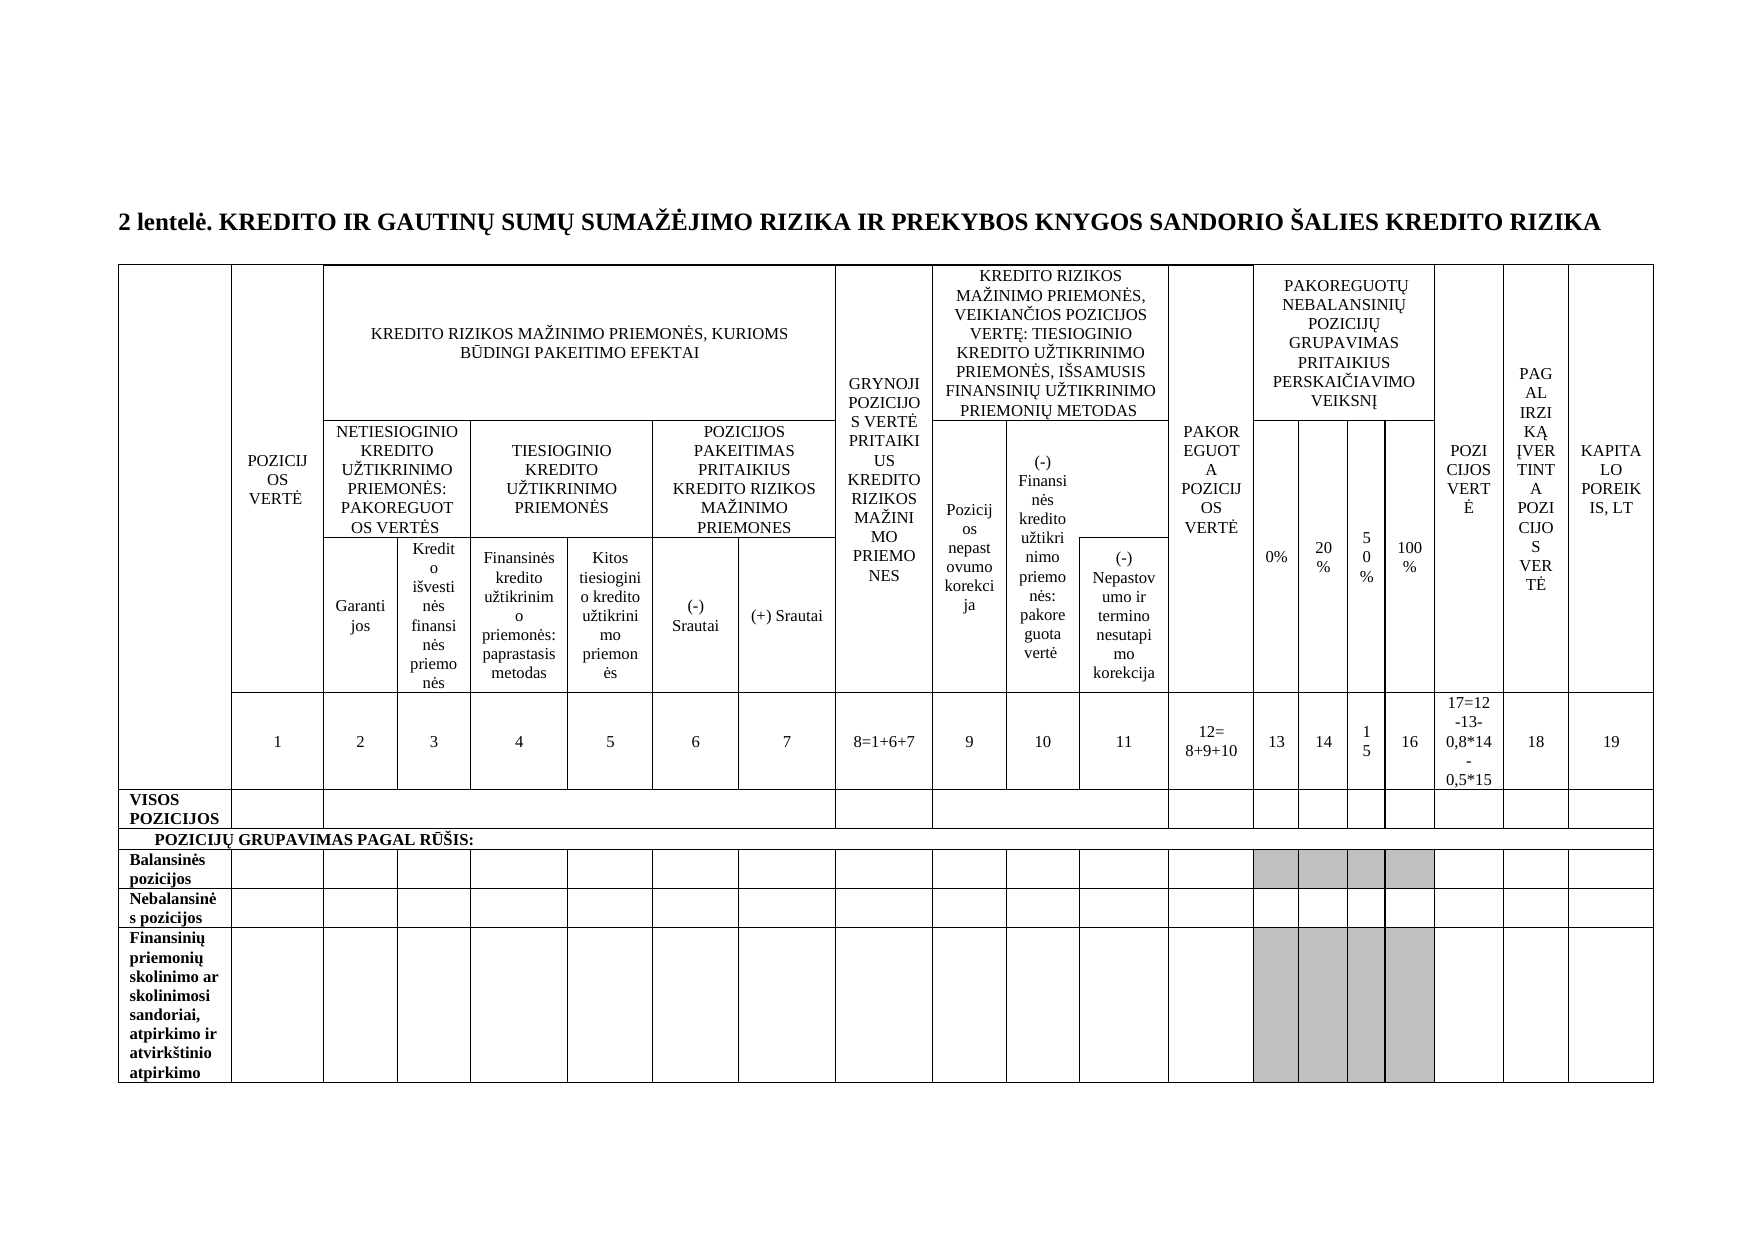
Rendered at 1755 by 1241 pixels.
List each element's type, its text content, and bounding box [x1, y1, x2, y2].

table_cell [324, 889, 397, 927]
table_cell 17=12-13-0,8*14-0,5*15 [1435, 693, 1503, 789]
table_cell [1348, 928, 1384, 1082]
table_cell NETIESIOGINIO KREDITO UŽTIKRINIMO PRIEMONĖS: PAKOREGUOTOS VERTĖS [324, 421, 470, 537]
table_cell [1569, 850, 1653, 888]
table_cell [1386, 889, 1434, 927]
table_header PAKOREGUOTA POZICIJOS VERTĖ [1169, 266, 1253, 692]
table_header KAPITALO POREIKIS, LT [1569, 265, 1653, 692]
table_cell [653, 928, 738, 1082]
table_cell [119, 537, 231, 558]
table_cell [1504, 850, 1568, 888]
table_header KREDITO RIZIKOS MAŽINIMO PRIEMONĖS, KURIOMS BŪDINGI PAKEITIMO EFEKTAI [324, 266, 835, 419]
table_cell [933, 850, 1006, 888]
table_cell [1079, 790, 1168, 828]
table_cell [1254, 928, 1298, 1082]
table_cell 1 [232, 693, 323, 789]
table_cell [1080, 850, 1168, 888]
table_cell Garantijos [324, 538, 397, 692]
table_cell (+) Srautai [739, 538, 835, 692]
table_cell 4 [471, 693, 567, 789]
table_cell [232, 850, 323, 888]
table_cell 50% [1348, 421, 1384, 692]
table_cell [397, 790, 470, 828]
table_cell [324, 850, 397, 888]
table_cell Kitos tiesioginio kredito užtikrinimo priemonės [568, 538, 652, 692]
table_cell Pozicijos nepastovumo korekcija [933, 421, 1006, 692]
table_header POZICIJOS VERTĖ [1435, 265, 1503, 692]
table_cell 6 [653, 693, 738, 789]
table_cell [1386, 850, 1434, 888]
table_cell Nebalansinės pozicijos [119, 889, 231, 927]
table_cell [1007, 928, 1079, 1082]
table_cell [1504, 790, 1568, 828]
table_cell [471, 928, 567, 1082]
table_cell [1080, 889, 1168, 927]
table_cell [738, 790, 835, 828]
table_cell 3 [398, 693, 470, 789]
table_cell [398, 889, 470, 927]
table_cell [232, 928, 323, 1082]
table_cell [119, 558, 231, 692]
table_cell TIESIOGINIO KREDITO UŽTIKRINIMO PRIEMONĖS [471, 421, 652, 537]
table_cell [1435, 850, 1503, 888]
table_cell [1299, 889, 1347, 927]
table_cell [933, 790, 1006, 828]
table_cell [933, 928, 1006, 1082]
table_cell [119, 420, 231, 537]
table_cell [653, 889, 738, 927]
table_cell 2 [324, 693, 397, 789]
table_cell [1348, 790, 1384, 828]
table_cell [1348, 889, 1384, 927]
table_cell [398, 850, 470, 888]
table_cell Kredito išvestinės finansinės priemonės [398, 538, 470, 692]
table_cell Finansinės kredito užtikrinimo priemonės: paprastasis metodas [471, 538, 567, 692]
table_cell [653, 850, 738, 888]
table_cell [324, 928, 397, 1082]
table_cell [119, 692, 231, 789]
table_cell [1169, 889, 1253, 927]
table_cell [568, 928, 652, 1082]
table_cell [739, 928, 835, 1082]
table_cell [836, 790, 932, 828]
table_cell 20% [1299, 421, 1347, 692]
table_cell [471, 850, 567, 888]
table_cell 15 [1348, 693, 1384, 789]
table_cell [836, 850, 932, 888]
table_cell [1435, 928, 1503, 1082]
table_cell VISOS POZICIJOS [119, 790, 231, 828]
table_cell [1254, 850, 1298, 888]
table_cell [1080, 928, 1168, 1082]
table_cell [1435, 790, 1503, 828]
table_cell 100% [1386, 421, 1434, 692]
table_cell 19 [1569, 693, 1653, 789]
table_cell 14 [1299, 693, 1347, 789]
table_cell [1569, 790, 1653, 828]
table_header POZICIJOS VERTĖ [232, 265, 323, 692]
table_cell 0% [1254, 421, 1298, 692]
table_cell [1169, 850, 1253, 888]
table_header GRYNOJI POZICIJOS VERTĖ PRITAIKIUS KREDITO RIZIKOS MAŽINIMO PRIEMONES [836, 266, 932, 692]
table_cell [1569, 928, 1653, 1082]
table_cell [653, 790, 738, 828]
table_cell [471, 889, 567, 927]
table_cell 8=1+6+7 [836, 693, 932, 789]
table_cell [1299, 850, 1347, 888]
table_cell 13 [1254, 693, 1298, 789]
table_cell [1169, 790, 1253, 828]
table_cell (-) Srautai [653, 538, 738, 692]
table_cell [232, 790, 323, 828]
table_cell 18 [1504, 693, 1568, 789]
table_cell [568, 889, 652, 927]
table_header [119, 265, 231, 419]
table_cell 5 [568, 693, 652, 789]
table_cell [1299, 928, 1347, 1082]
table_cell 16 [1386, 693, 1434, 789]
table_cell Balansinės pozicijos [119, 850, 231, 888]
table_cell POZICIJŲ GRUPAVIMAS PAGAL RŪŠIS: [119, 829, 1653, 848]
text 2 lentelė. KREDITO IR GAUTINŲ SUMŲ SUMAŽĖJIMO RIZIKA IR PREKYBOS KNYGOS SANDORIO ŠALIES KREDITO RIZIKA [118, 207, 1636, 235]
table_cell POZICIJOS PAKEITIMAS PRITAIKIUS KREDITO RIZIKOS MAŽINIMO PRIEMONES [653, 421, 835, 537]
table_cell [1348, 850, 1384, 888]
table_cell [933, 889, 1006, 927]
table_cell [1007, 850, 1079, 888]
table_cell 12= 8+9+10 [1169, 693, 1253, 789]
table_cell 10 [1007, 693, 1079, 789]
table_cell 9 [933, 693, 1006, 789]
table_cell [1504, 928, 1568, 1082]
table_cell [836, 889, 932, 927]
table_cell [1169, 928, 1253, 1082]
table_cell [1386, 928, 1434, 1082]
table_header KREDITO RIZIKOS MAŽINIMO PRIEMONĖS, VEIKIANČIOS POZICIJOS VERTĘ: TIESIOGINIO KREDITO UŽTIKRINIMO PRIEMONĖS, IŠSAMUSIS FINANSINIŲ UŽTIKRINIMO PRIEMONIŲ METODAS [933, 266, 1168, 419]
table_cell 7 [739, 693, 835, 789]
table_cell [1007, 889, 1079, 927]
table_cell [470, 790, 567, 828]
table_cell [1254, 790, 1298, 828]
table_cell [836, 928, 932, 1082]
table_cell [1435, 889, 1503, 927]
table_cell [568, 850, 652, 888]
table_cell [739, 889, 835, 927]
table_cell [1299, 790, 1347, 828]
table_header PAGAL IRZIKĄ ĮVERTINTA POZICIJOS VERTĖ [1504, 265, 1568, 692]
table_cell [1569, 889, 1653, 927]
table_cell [1006, 790, 1079, 828]
table_cell [324, 790, 397, 828]
table_cell [568, 790, 653, 828]
table_cell [1386, 790, 1434, 828]
table_cell 11 [1080, 693, 1168, 789]
table_cell [1254, 889, 1298, 927]
table_header PAKOREGUOTŲ NEBALANSINIŲ POZICIJŲ GRUPAVIMAS PRITAIKIUS PERSKAIČIAVIMO VEIKSNĮ [1254, 265, 1434, 419]
table_cell [398, 928, 470, 1082]
table_cell (-) Finansinės kredito užtikrinimo priemonės: pakoreguota vertė [1007, 421, 1079, 692]
table_cell [232, 889, 323, 927]
table_cell [1079, 421, 1168, 537]
table_cell [1504, 889, 1568, 927]
table_cell (-) Nepastovumo ir termino nesutapimo korekcija [1080, 538, 1168, 692]
table_cell Finansinių priemonių skolinimo ar skolinimosi sandoriai, atpirkimo ir atvirkštinio atpirkimo [119, 928, 231, 1082]
table_cell [739, 850, 835, 888]
